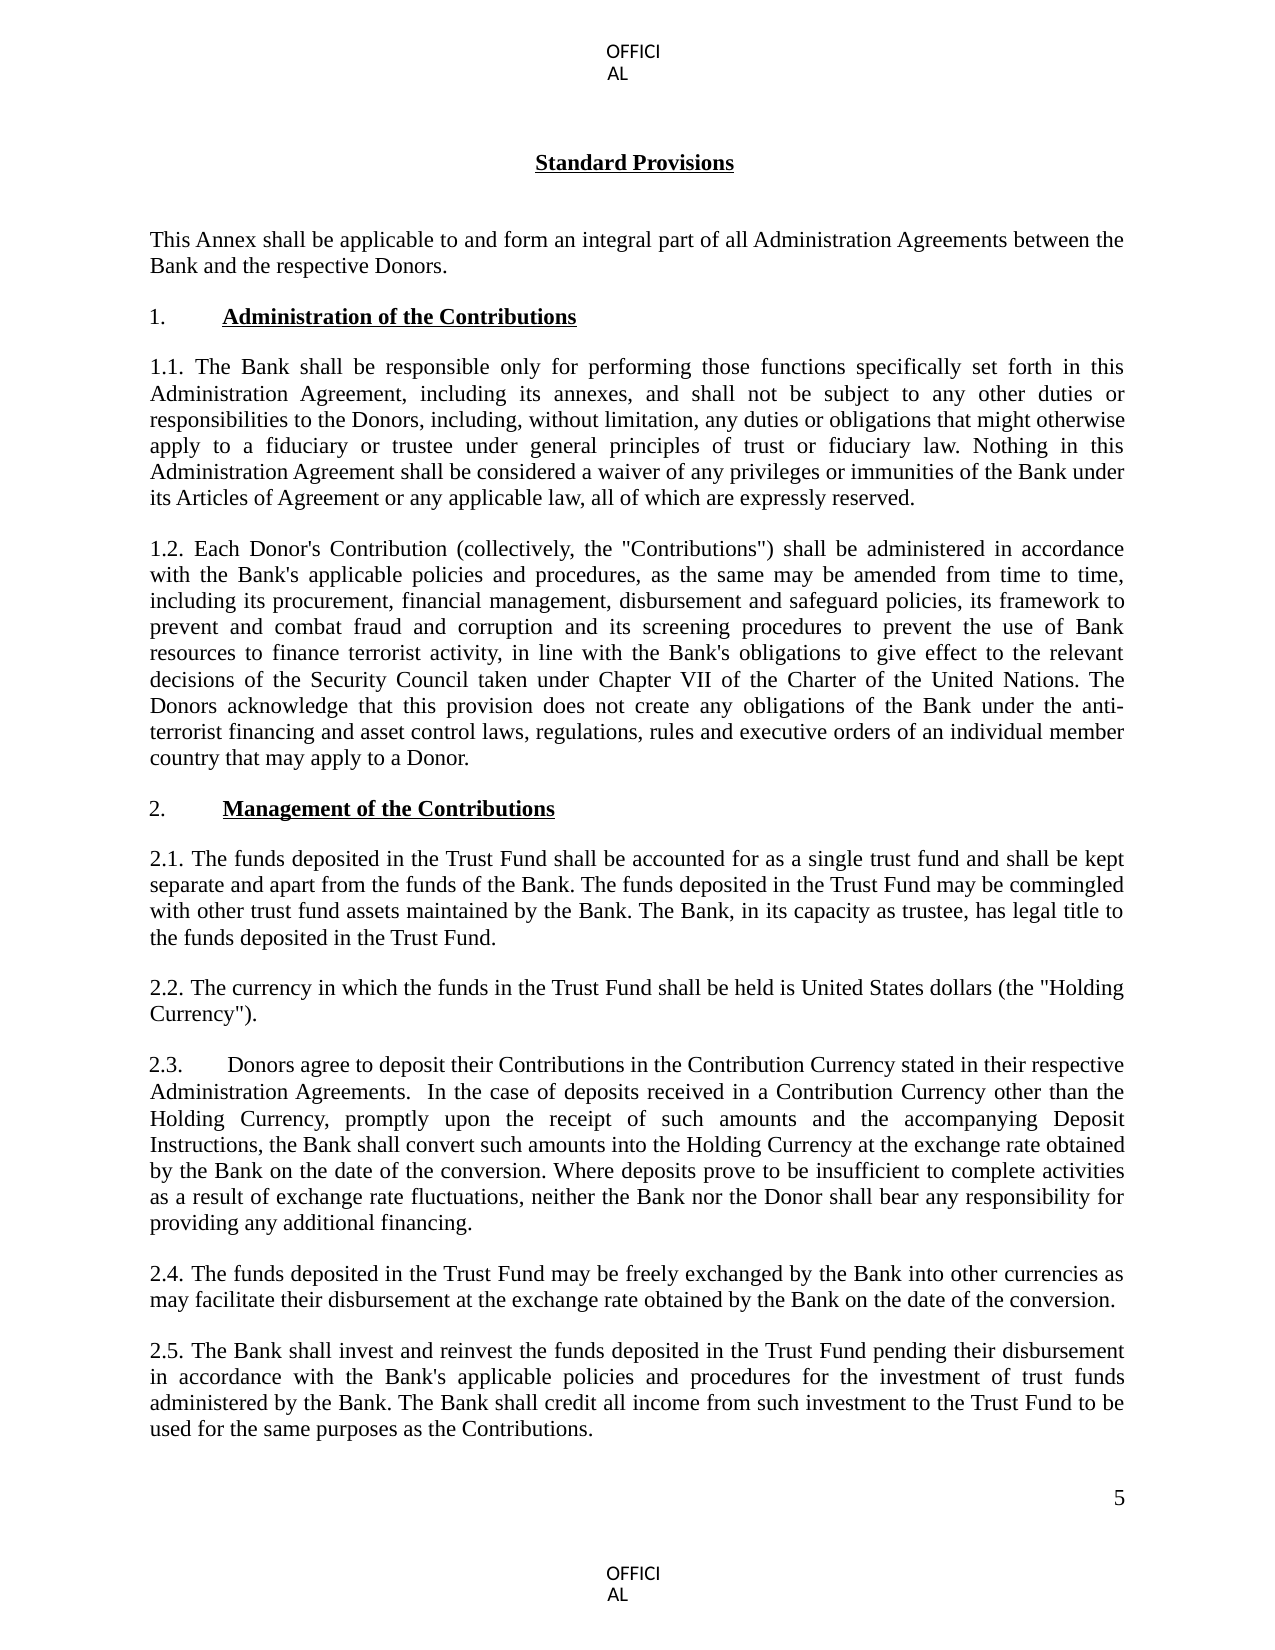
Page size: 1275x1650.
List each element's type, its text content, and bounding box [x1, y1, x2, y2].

subtitle 1. Administration of the Contributions [148, 304, 1131, 329]
text 1.2. Each Donor's Contribution (collectively, the "Contributions") shall be administered in accordance with the Bank's applicable policies and procedures, as the same may be amended from time to time, including its procurement, financial management, disbursement and safeguard policies, its framework to prevent and combat fraud and corruption and its screening procedures to prevent the use of Bank resources to finance terrorist activity, in line with the Bank's obligations to give effect to the relevant decisions of the Security Council taken under Chapter VII of the Charter of the United Nations. The Donors acknowledge that this provision does not create any obligations of the Bank under the anti-terrorist financing and asset control laws, regulations, rules and executive orders of an individual member country that may apply to a Donor. [149, 536, 1126, 770]
text 2.1. The funds deposited in the Trust Fund shall be accounted for as a single trust fund and shall be kept separate and apart from the funds of the Bank. The funds deposited in the Trust Fund may be commingled with other trust fund assets maintained by the Bank. The Bank, in its capacity as trustee, has legal title to the funds deposited in the Trust Fund. [149, 846, 1126, 950]
text 2.4. The funds deposited in the Trust Fund may be freely exchanged by the Bank into other currencies as may facilitate their disbursement at the exchange rate obtained by the Bank on the date of the conversion. [149, 1261, 1126, 1312]
text 2.3. Donors agree to deposit their Contributions in the Contribution Currency stated in their respective [148, 1052, 1131, 1077]
text 2.5. The Bank shall invest and reinvest the funds deposited in the Trust Fund pending their disbursement in accordance with the Bank's applicable policies and procedures for the investment of trust funds administered by the Bank. The Bank shall credit all income from such investment to the Trust Fund to be used for the same purposes as the Contributions. [149, 1338, 1126, 1442]
text Administration Agreements. In the case of deposits received in a Contribution Currency other than the Holding Currency, promptly upon the receipt of such amounts and the accompanying Deposit Instructions, the Bank shall convert such amounts into the Holding Currency at the exchange rate obtained by the Bank on the date of the conversion. Where deposits prove to be insufficient to complete activities as a result of exchange rate fluctuations, neither the Bank nor the Donor shall bear any responsibility for providing any additional financing. [149, 1079, 1126, 1236]
subtitle 2. Management of the Contributions [148, 796, 1131, 821]
text This Annex shall be applicable to and form an integral part of all Administration Agreements between the Bank and the respective Donors. [149, 227, 1126, 279]
subtitle Standard Provisions [150, 150, 1125, 176]
text 1.1. The Bank shall be responsible only for performing those functions specifically set forth in this Administration Agreement, including its annexes, and shall not be subject to any other duties or responsibilities to the Donors, including, without limitation, any duties or obligations that might otherwise apply to a fiduciary or trustee under general principles of trust or fiduciary law. Nothing in this Administration Agreement shall be considered a waiver of any privileges or immunities of the Bank under its Articles of Agreement or any applicable law, all of which are expressly reserved. [149, 354, 1126, 511]
text 2.2. The currency in which the funds in the Trust Fund shall be held is United States dollars (the "Holding Currency"). [149, 975, 1126, 1027]
